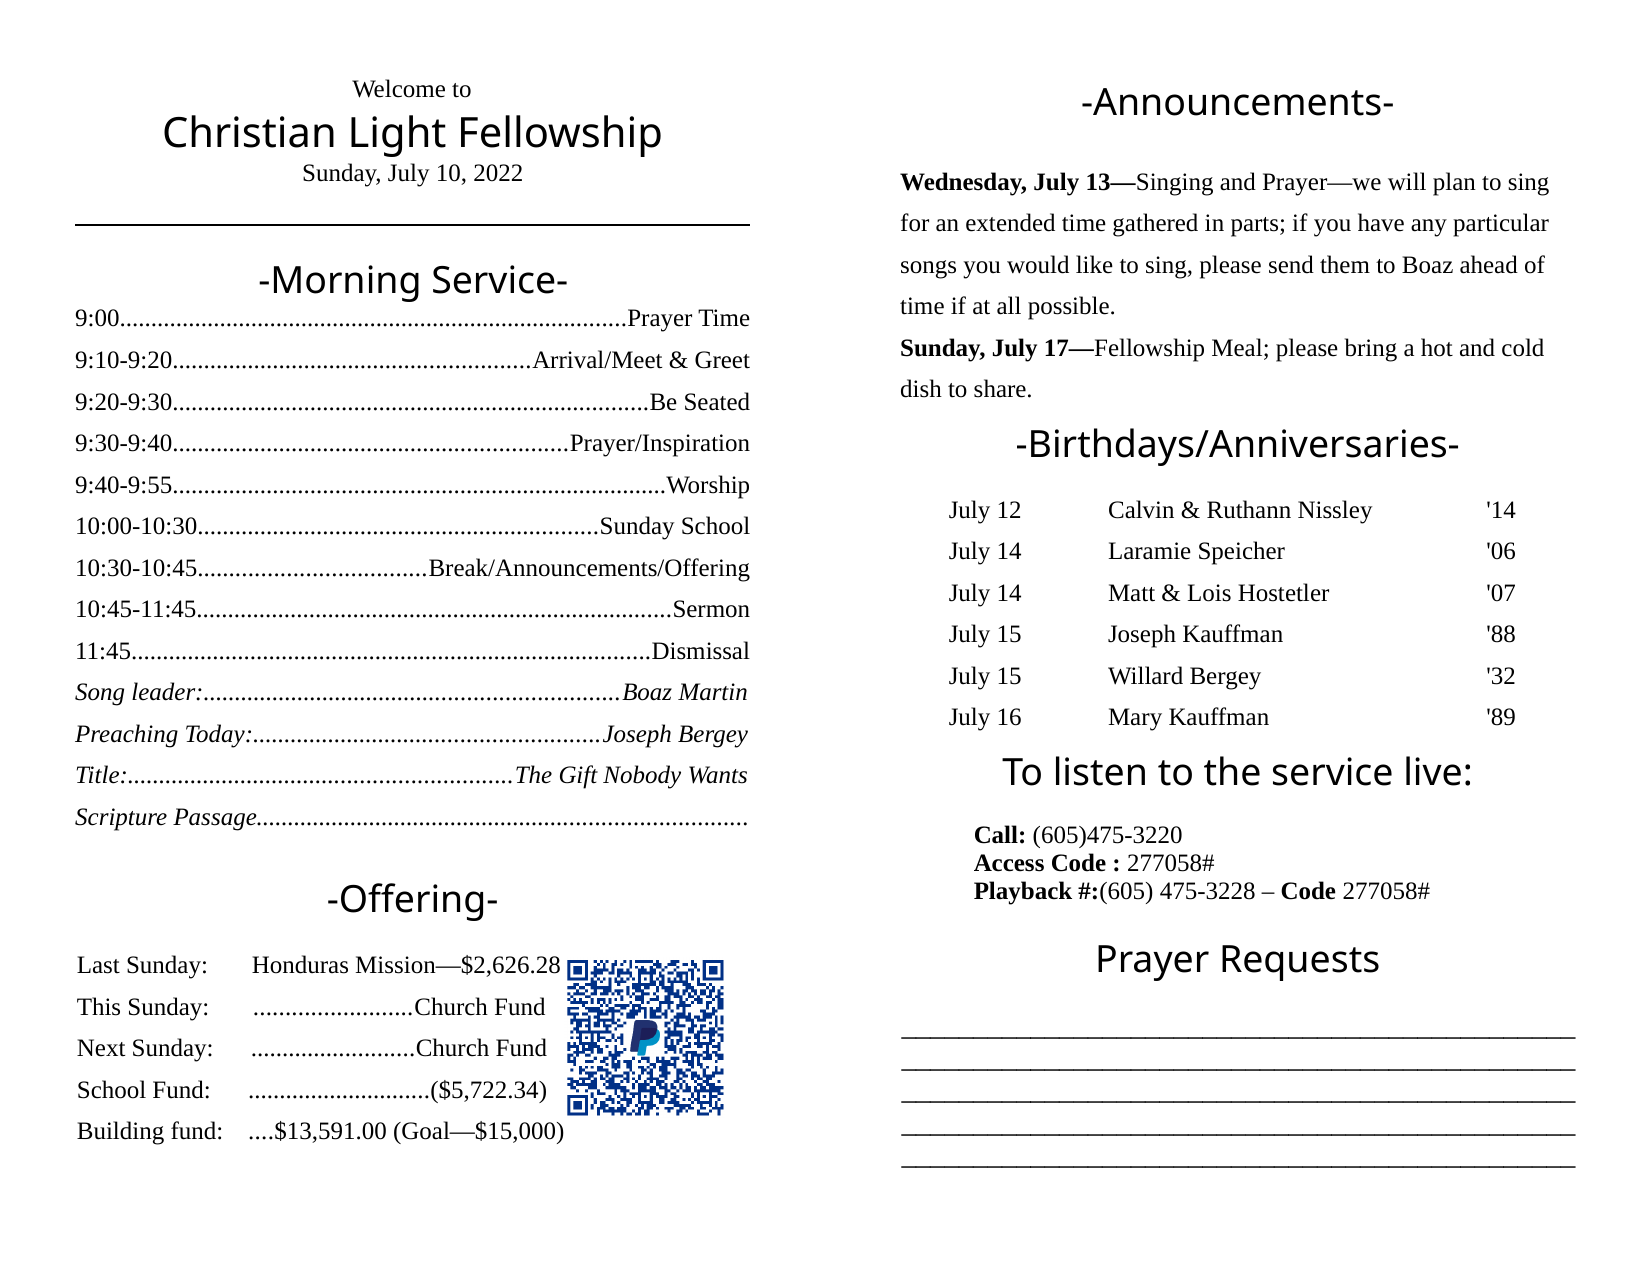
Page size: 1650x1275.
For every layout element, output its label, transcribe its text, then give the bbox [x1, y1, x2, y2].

text 10:45-11:45 Sermon [75, 595, 750, 623]
text School Fund: ($5,722.34) [77, 1076, 564, 1104]
text 9:00 Prayer Time [75, 304, 750, 332]
text Preaching Today: Joseph Bergey [75, 720, 750, 748]
text Scripture Passage [75, 803, 750, 831]
text Title: The Gift Nobody Wants [75, 762, 750, 789]
text Christian Light Fellowship [75, 103, 750, 159]
text July 12 Calvin & Ruthann Nissley '14 [948, 496, 1575, 523]
picture [564, 957, 725, 1118]
text [725, 1076, 750, 1104]
text Wednesday, July 13—Singing and Prayer—we will plan to sing for an extended time gathered in parts; if you have any particular songs you would like to sing, please send them to Boaz ahead of time if at all possible. [900, 168, 1575, 320]
text July 15 Joseph Kauffman '88 [948, 620, 1575, 648]
text Prayer Requests [900, 932, 1575, 983]
text July 16 Mary Kauffman '89 [948, 703, 1575, 731]
text [725, 993, 750, 1021]
text July 14 Matt & Lois Hostetler '07 [948, 579, 1575, 607]
text 9:10-9:20 Arrival/Meet & Greet [75, 346, 750, 374]
text 10:00-10:30 Sunday School [75, 512, 750, 540]
text 11:45 Dismissal [75, 637, 750, 665]
text -Morning Service- [77, 253, 750, 304]
text July 15 Willard Bergey '32 [948, 662, 1575, 690]
text Sunday, July 17—Fellowship Meal; please bring a hot and cold dish to share. [900, 334, 1575, 403]
text This Sunday: Church Fund [77, 993, 564, 1021]
text Last Sunday: Honduras Mission—$2,626.28 [77, 951, 750, 979]
text Sunday, July 10, 2022 [75, 159, 750, 187]
text -Offering- [75, 872, 750, 923]
text Building fund: $13,591.00 (Goal—$15,000) [77, 1117, 750, 1145]
text To listen to the service live: [900, 745, 1575, 796]
text Access Code : 277058# [900, 849, 1575, 877]
text 9:20-9:30 Be Seated [75, 388, 750, 415]
text Welcome to [73, 75, 750, 103]
text 10:30-10:45 Break/Announcements/Offering [75, 554, 750, 582]
text -Announcements- [900, 75, 1575, 126]
text Song leader: Boaz Martin [75, 678, 750, 706]
text Playback #:(605) 475-3228 – Code 277058# [900, 877, 1575, 905]
text 9:30-9:40 Prayer/Inspiration [75, 429, 750, 457]
text [725, 1034, 750, 1062]
text July 14 Laramie Speicher '06 [948, 537, 1575, 565]
text Call: (605)475-3220 [900, 822, 1575, 849]
text 9:40-9:55 Worship [75, 471, 750, 498]
text Next Sunday: Church Fund [77, 1034, 564, 1062]
text -Birthdays/Anniversaries- [900, 417, 1575, 468]
